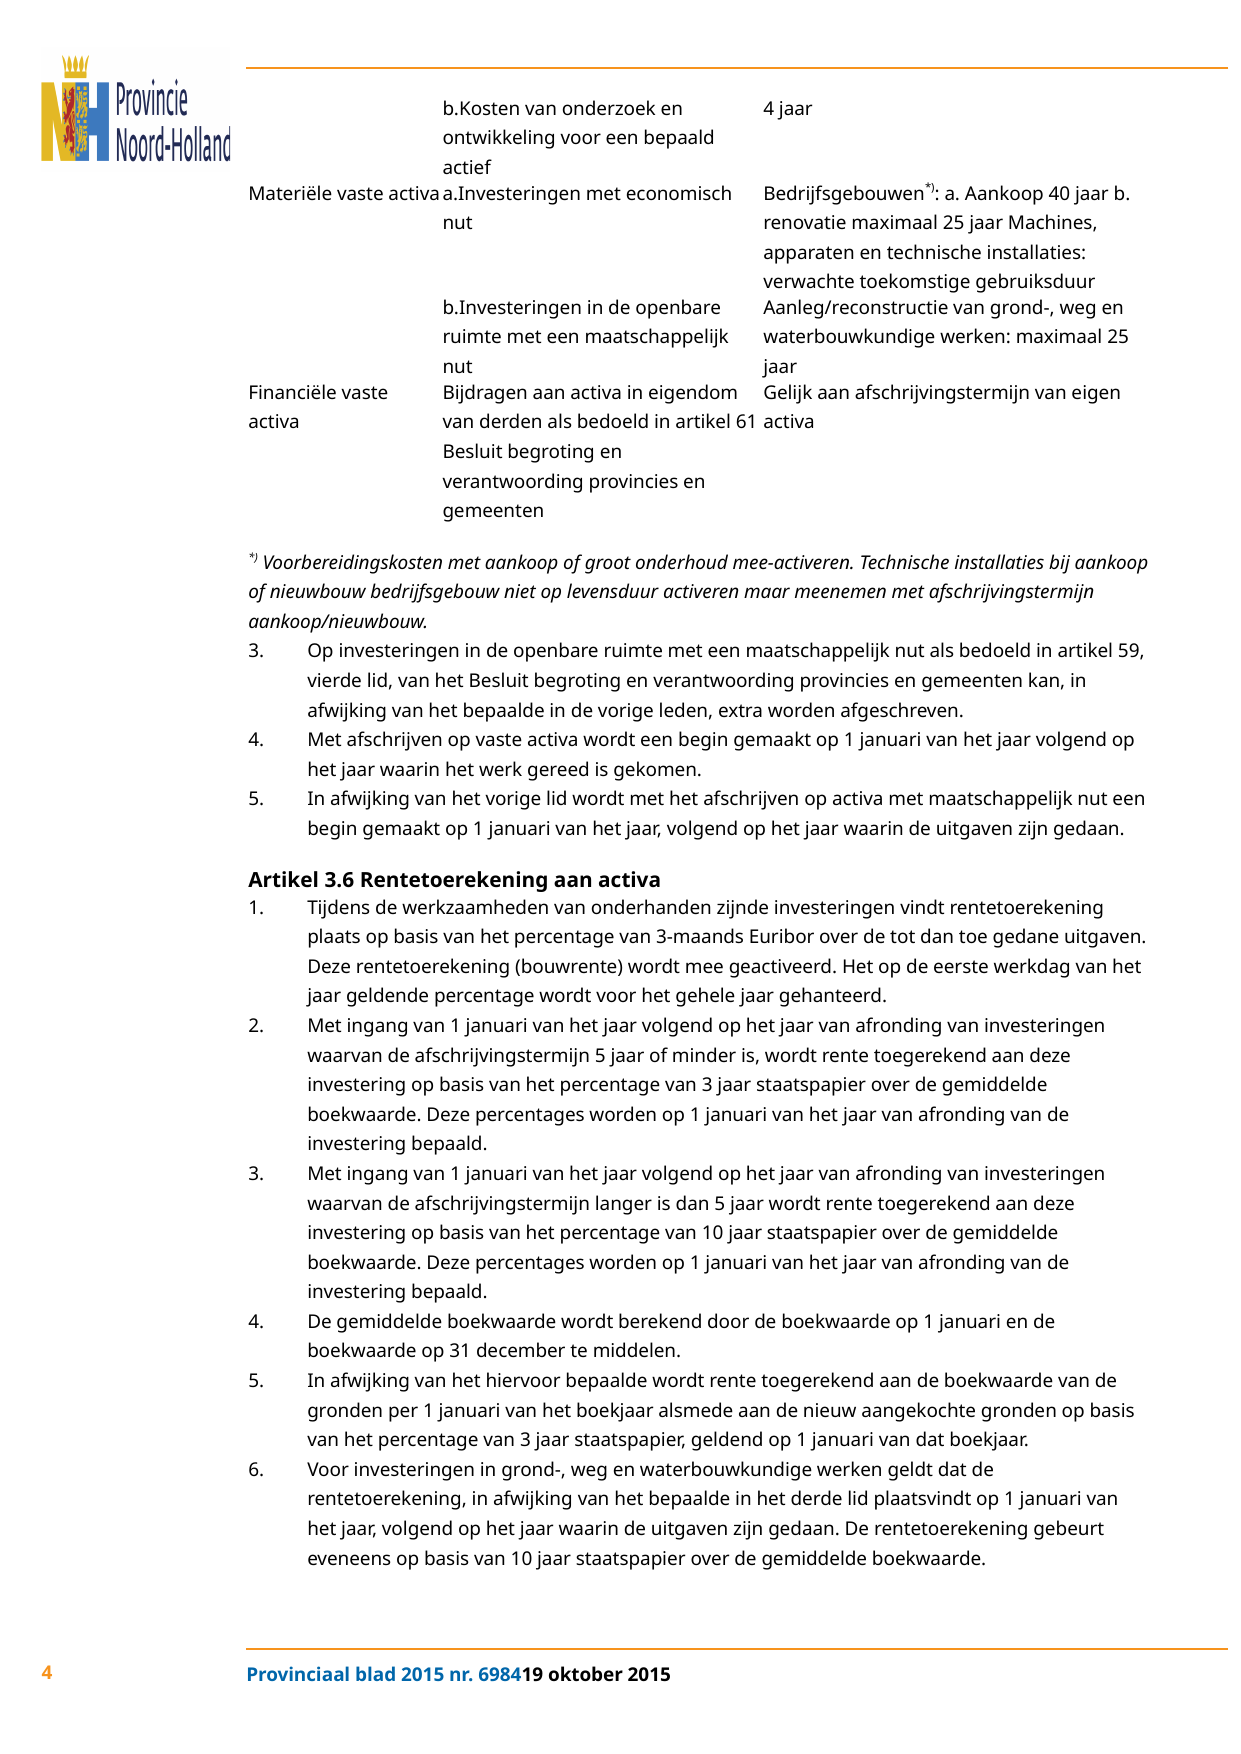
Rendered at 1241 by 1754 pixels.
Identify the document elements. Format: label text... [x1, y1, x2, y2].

list Met ingang van 1 januari van het jaar volgend op het jaar van afronding van investeringen waarvan de afschrijvingstermijn langer is dan 5 jaar wordt rente toegerekend aan deze investering op basis van het percentage van 10 jaar staatspapier over de gemiddelde boekwaarde. Deze percentages worden op 1 januari van het jaar van afronding van de investering bepaald. [248, 1160, 1152, 1304]
list In afwijking van het hiervoor bepaalde wordt rente toegerekend aan de boekwaarde van de gronden per 1 januari van het boekjaar alsmede aan de nieuw aangekochte gronden op basis van het percentage van 3 jaar staatspapier, geldend op 1 januari van dat boekjaar. [248, 1367, 1152, 1452]
text Artikel 3.6 Rentetoerekening aan activa [248, 866, 1152, 894]
list In afwijking van het vorige lid wordt met het afschrijven op activa met maatschappelijk nut een begin gemaakt op 1 januari van het jaar, volgend op het jaar waarin de uitgaven zijn gedaan. [248, 786, 1152, 841]
table_cell Materiële vaste activa [248, 180, 442, 294]
table_cell Bijdragen aan activa in eigendom van derden als bedoeld in artikel 61 Besluit begroting en verantwoording provincies en gemeenten [442, 379, 763, 523]
list Op investeringen in de openbare ruimte met een maatschappelijk nut als bedoeld in artikel 59, vierde lid, van het Besluit begroting en verantwoording provincies en gemeenten kan, in afwijking van het bepaalde in de vorige leden, extra worden afgeschreven. [248, 638, 1152, 722]
list Tijdens de werkzaamheden van onderhanden zijnde investeringen vindt rentetoerekening plaats op basis van het percentage van 3-maands Euribor over de tot dan toe gedane uitgaven. Deze rentetoerekening (bouwrente) wordt mee geactiveerd. Het op de eerste werkdag van het jaar geldende percentage wordt voor het gehele jaar gehanteerd. [248, 894, 1152, 1008]
table_cell Bedrijfsgebouwen*): a. Aankoop 40 jaar b. renovatie maximaal 25 jaar Machines, apparaten en technische installaties: verwachte toekomstige gebruiksduur [763, 180, 1152, 294]
table_cell Gelijk aan afschrijvingstermijn van eigen activa [763, 379, 1152, 523]
table_cell 4 jaar [763, 95, 1152, 180]
picture [41, 47, 231, 172]
table_cell b.Kosten van onderzoek en ontwikkeling voor een bepaald actief [442, 95, 763, 180]
table_cell Aanleg/reconstructie van grond-, weg en waterbouwkundige werken: maximaal 25 jaar [763, 294, 1152, 379]
table_cell [248, 294, 442, 379]
table_cell Financiële vaste activa [248, 379, 442, 523]
table_cell [248, 95, 442, 180]
table_cell b.Investeringen in de openbare ruimte met een maatschappelijk nut [442, 294, 763, 379]
table_cell a.Investeringen met economisch nut [442, 180, 763, 294]
list Met ingang van 1 januari van het jaar volgend op het jaar van afronding van investeringen waarvan de afschrijvingstermijn 5 jaar of minder is, wordt rente toegerekend aan deze investering op basis van het percentage van 3 jaar staatspapier over de gemiddelde boekwaarde. Deze percentages worden op 1 januari van het jaar van afronding van de investering bepaald. [248, 1012, 1152, 1156]
list De gemiddelde boekwaarde wordt berekend door de boekwaarde op 1 januari en de boekwaarde op 31 december te middelen. [248, 1308, 1152, 1363]
list Met afschrijven op vaste activa wordt een begin gemaakt op 1 januari van het jaar volgend op het jaar waarin het werk gereed is gekomen. [248, 726, 1152, 782]
text *) Voorbereidingskosten met aankoop of groot onderhoud mee-activeren. Technische installaties bij aankoop of nieuwbouw bedrijfsgebouw niet op levensduur activeren maar meenemen met afschrijvingstermijn aankoop/nieuwbouw. [248, 549, 1152, 634]
list Voor investeringen in grond-, weg en waterbouwkundige werken geldt dat de rentetoerekening, in afwijking van het bepaalde in het derde lid plaatsvindt op 1 januari van het jaar, volgend op het jaar waarin de uitgaven zijn gedaan. De rentetoerekening gebeurt eveneens op basis van 10 jaar staatspapier over de gemiddelde boekwaarde. [248, 1456, 1152, 1571]
